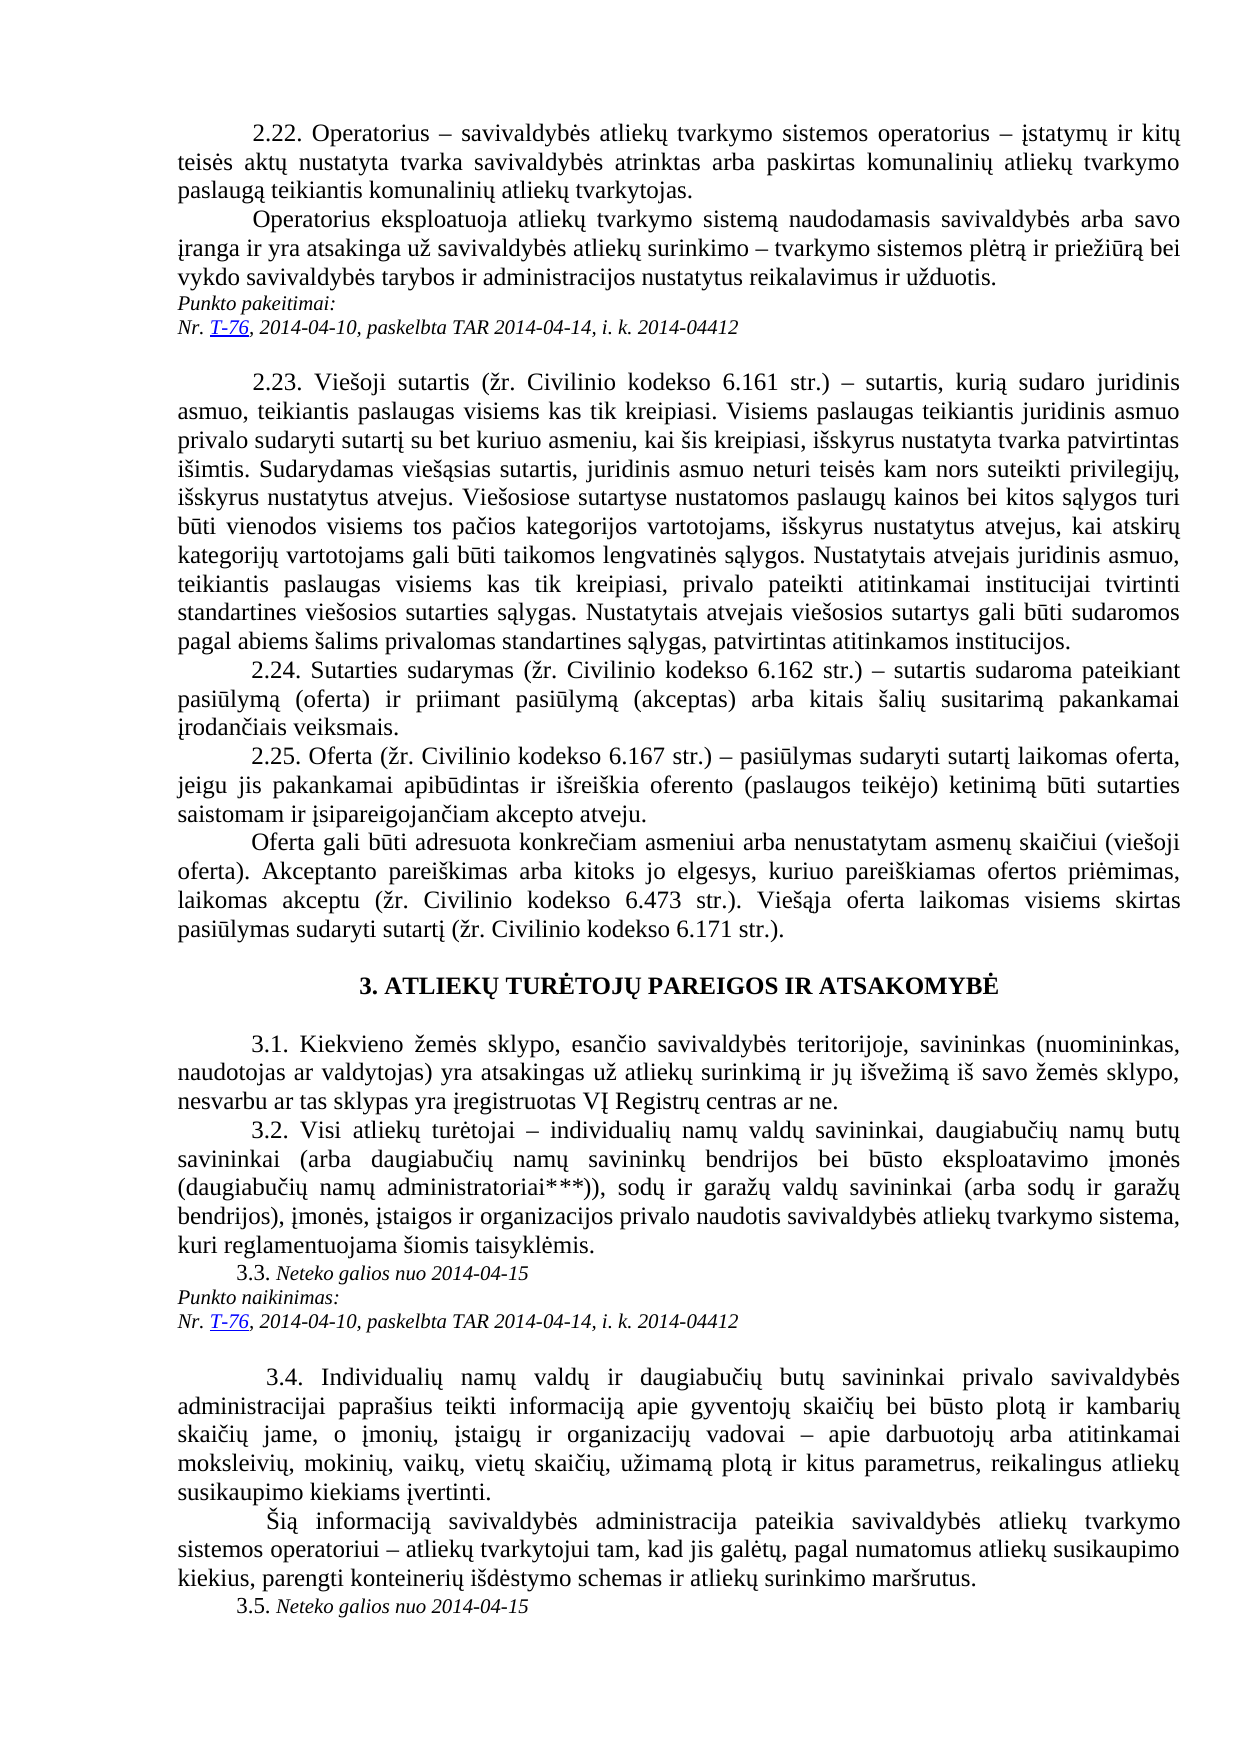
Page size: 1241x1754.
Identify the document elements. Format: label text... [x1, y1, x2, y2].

text Šią informaciją savivaldybės administracija pateikia savivaldybės atliekų tvarkymo sistemos operatoriui – atliekų tvarkytojui tam, kad jis galėtų, pagal numatomus atliekų susikaupimo kiekius, parengti konteinerių išdėstymo schemas ir atliekų surinkimo maršrutus. [177, 1506, 1181, 1592]
text Punkto pakeitimai: [177, 291, 1181, 315]
text 3.1. Kiekvieno žemės sklypo, esančio savivaldybės teritorijoje, savininkas (nuomininkas, naudotojas ar valdytojas) yra atsakingas už atliekų surinkimą ir jų išvežimą iš savo žemės sklypo, nesvarbu ar tas sklypas yra įregistruotas VĮ Registrų centras ar ne. [177, 1029, 1181, 1115]
text 3.2. Visi atliekų turėtojai – individualių namų valdų savininkai, daugiabučių namų butų savininkai (arba daugiabučių namų savininkų bendrijos bei būsto eksploatavimo įmonės (daugiabučių namų administratoriai***)), sodų ir garažų valdų savininkai (arba sodų ir garažų bendrijos), įmonės, įstaigos ir organizacijos privalo naudotis savivaldybės atliekų tvarkymo sistema, kuri reglamentuojama šiomis taisyklėmis. [177, 1115, 1181, 1259]
text 2.25. Oferta (žr. Civilinio kodekso 6.167 str.) – pasiūlymas sudaryti sutartį laikomas oferta, jeigu jis pakankamai apibūdintas ir išreiškia oferento (paslaugos teikėjo) ketinimą būti sutarties saistomam ir įsipareigojančiam akcepto atveju. [177, 741, 1181, 827]
text 2.22. Operatorius – savivaldybės atliekų tvarkymo sistemos operatorius – įstatymų ir kitų teisės aktų nustatyta tvarka savivaldybės atrinktas arba paskirtas komunalinių atliekų tvarkymo paslaugą teikiantis komunalinių atliekų tvarkytojas. [177, 118, 1181, 204]
text Operatorius eksploatuoja atliekų tvarkymo sistemą naudodamasis savivaldybės arba savo įranga ir yra atsakinga už savivaldybės atliekų surinkimo – tvarkymo sistemos plėtrą ir priežiūrą bei vykdo savivaldybės tarybos ir administracijos nustatytus reikalavimus ir užduotis. [177, 204, 1181, 291]
text 2.23. Viešoji sutartis (žr. Civilinio kodekso 6.161 str.) – sutartis, kurią sudaro juridinis asmuo, teikiantis paslaugas visiems kas tik kreipiasi. Visiems paslaugas teikiantis juridinis asmuo privalo sudaryti sutartį su bet kuriuo asmeniu, kai šis kreipiasi, išskyrus nustatyta tvarka patvirtintas išimtis. Sudarydamas viešąsias sutartis, juridinis asmuo neturi teisės kam nors suteikti privilegijų, išskyrus nustatytus atvejus. Viešosiose sutartyse nustatomos paslaugų kainos bei kitos sąlygos turi būti vienodos visiems tos pačios kategorijos vartotojams, išskyrus nustatytus atvejus, kai atskirų kategorijų vartotojams gali būti taikomos lengvatinės sąlygos. Nustatytais atvejais juridinis asmuo, teikiantis paslaugas visiems kas tik kreipiasi, privalo pateikti atitinkamai institucijai tvirtinti standartines viešosios sutarties sąlygas. Nustatytais atvejais viešosios sutartys gali būti sudaromos pagal abiems šalims privalomas standartines sąlygas, patvirtintas atitinkamos institucijos. [177, 367, 1181, 655]
text Nr. T-76, 2014-04-10, paskelbta TAR 2014-04-14, i. k. 2014-04412 [177, 1309, 1181, 1333]
text 3.4. Individualių namų valdų ir daugiabučių butų savininkai privalo savivaldybės administracijai paprašius teikti informaciją apie gyventojų skaičių bei būsto plotą ir kambarių skaičių jame, o įmonių, įstaigų ir organizacijų vadovai – apie darbuotojų arba atitinkamai moksleivių, mokinių, vaikų, vietų skaičių, užimamą plotą ir kitus parametrus, reikalingus atliekų susikaupimo kiekiams įvertinti. [177, 1362, 1181, 1506]
text Punkto naikinimas: [177, 1285, 1181, 1309]
text 3.3. Neteko galios nuo 2014-04-15 [177, 1259, 1181, 1285]
text 2.24. Sutarties sudarymas (žr. Civilinio kodekso 6.162 str.) – sutartis sudaroma pateikiant pasiūlymą (oferta) ir priimant pasiūlymą (akceptas) arba kitais šalių susitarimą pakankamai įrodančiais veiksmais. [177, 655, 1181, 741]
text 3. ATLIEKŲ TURĖTOJŲ PAREIGOS IR ATSAKOMYBĖ [177, 971, 1181, 1000]
text 3.5. Neteko galios nuo 2014-04-15 [177, 1592, 1181, 1618]
text Nr. T-76, 2014-04-10, paskelbta TAR 2014-04-14, i. k. 2014-04412 [177, 315, 1181, 339]
text Oferta gali būti adresuota konkrečiam asmeniui arba nenustatytam asmenų skaičiui (viešoji oferta). Akceptanto pareiškimas arba kitoks jo elgesys, kuriuo pareiškiamas ofertos priėmimas, laikomas akceptu (žr. Civilinio kodekso 6.473 str.). Viešąja oferta laikomas visiems skirtas pasiūlymas sudaryti sutartį (žr. Civilinio kodekso 6.171 str.). [177, 827, 1181, 942]
